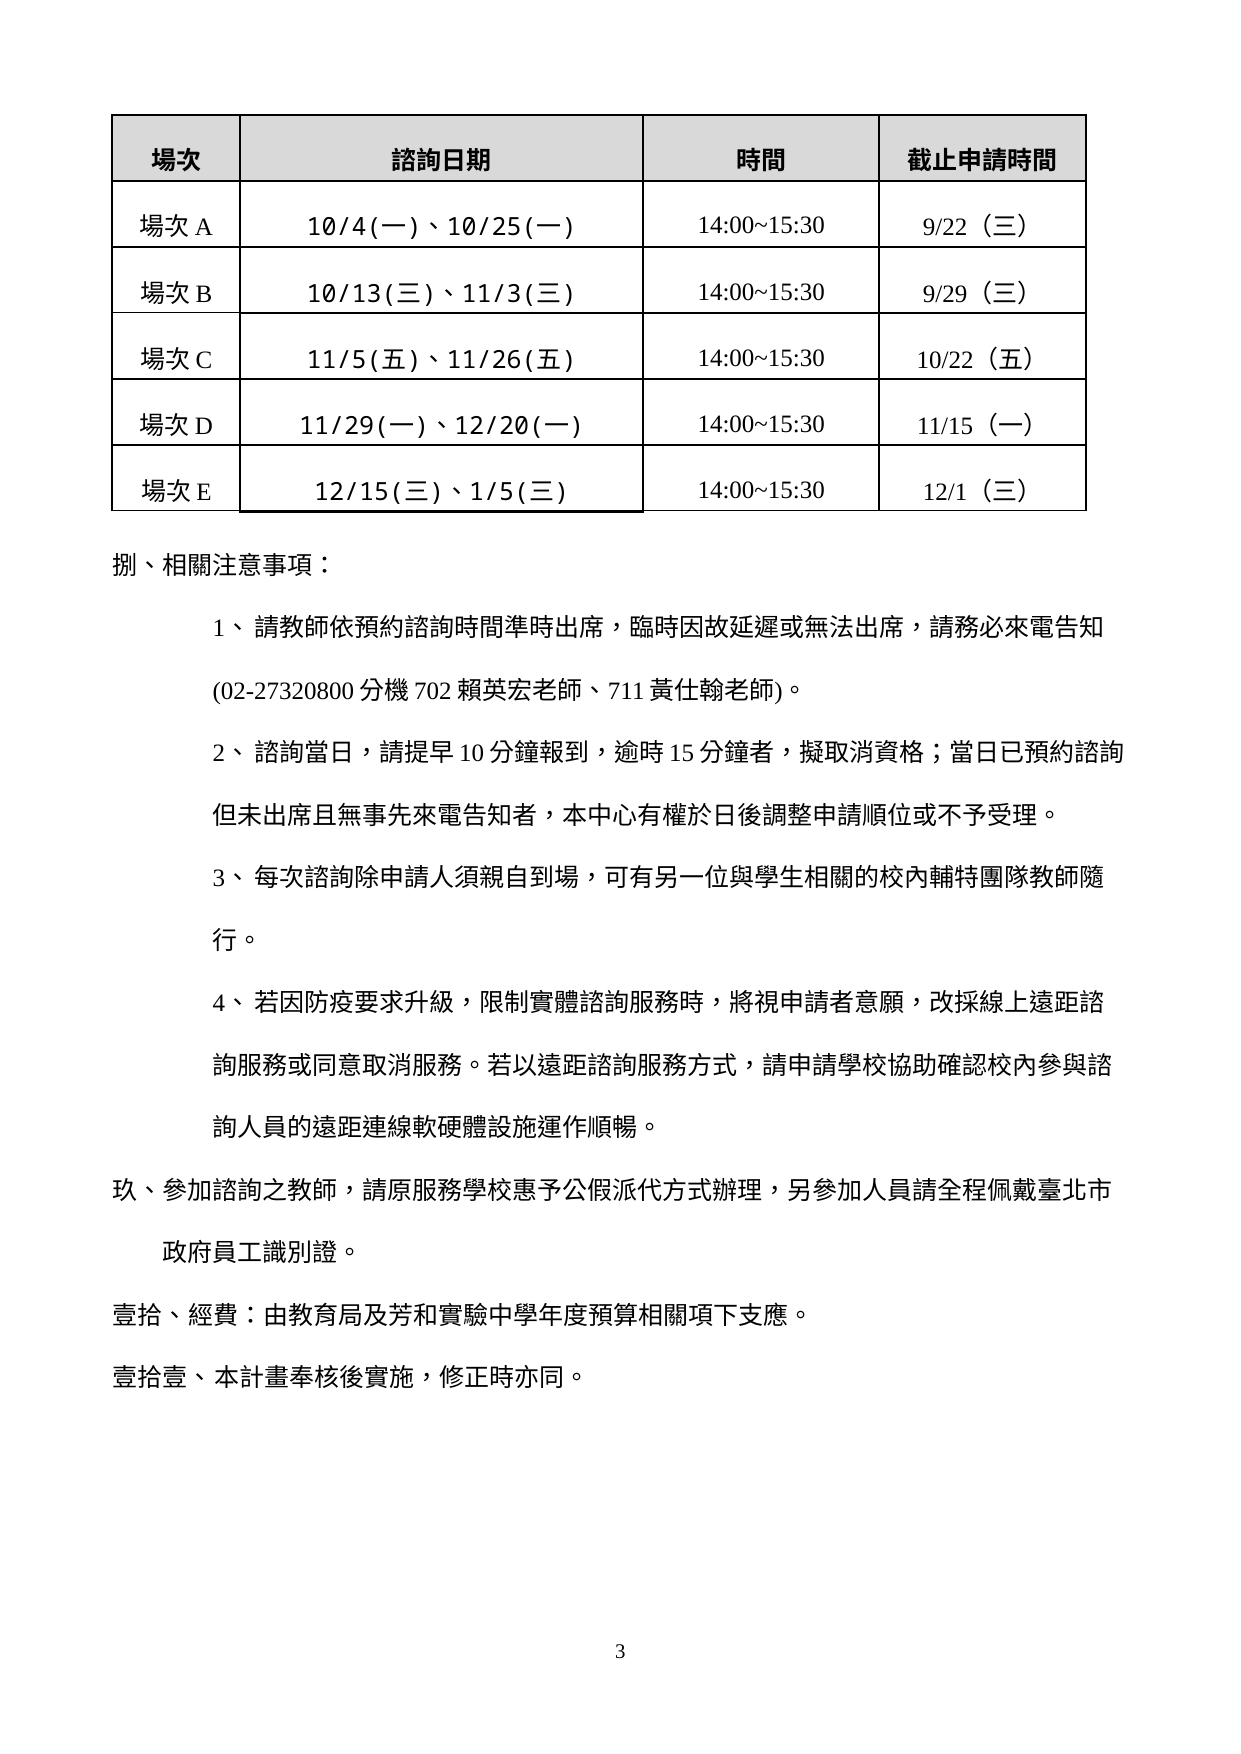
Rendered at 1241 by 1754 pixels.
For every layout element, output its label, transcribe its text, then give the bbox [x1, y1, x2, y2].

list 經費：由教育局及芳和實驗中學年度預算相關項下支應。 [112, 1272, 1128, 1334]
table_cell 11/29(一)、12/20(一) [241, 380, 642, 444]
table_cell 11/15（一） [880, 380, 1085, 444]
table_header 截止申請時間 [880, 116, 1085, 180]
table_cell 11/5(五)、11/26(五) [241, 314, 642, 378]
list 若因防疫要求升級，限制實體諮詢服務時，將視申請者意願，改採線上遠距諮詢服務或同意取消服務。若以遠距諮詢服務方式，請申請學校協助確認校內參與諮詢人員的遠距連線軟硬體設施運作順暢。 [212, 959, 1128, 1147]
list 諮詢當日，請提早10分鐘報到，逾時15分鐘者，擬取消資格；當日已預約諮詢但未出席且無事先來電告知者，本中心有權於日後調整申請順位或不予受理。 [212, 709, 1128, 834]
table_cell 場次D [113, 380, 239, 444]
table_cell 10/22（五） [880, 314, 1085, 378]
list 本計畫奉核後實施，修正時亦同。 [112, 1334, 1128, 1397]
table_cell 14:00~15:30 [644, 380, 878, 444]
table_header 諮詢日期 [241, 116, 642, 180]
list 相關注意事項： [112, 522, 1128, 584]
table_cell 14:00~15:30 [644, 314, 878, 378]
table_cell 場次C [113, 313, 239, 378]
list 參加諮詢之教師，請原服務學校惠予公假派代方式辦理，另參加人員請全程佩戴臺北市政府員工識別證。 [112, 1147, 1128, 1272]
table_header 時間 [644, 116, 878, 180]
list 請教師依預約諮詢時間準時出席，臨時因故延遲或無法出席，請務必來電告知 (02-27320800分機702 賴英宏老師、711黃仕翰老師)。 [212, 584, 1128, 709]
table_cell 14:00~15:30 [644, 446, 878, 510]
table_cell 14:00~15:30 [644, 248, 878, 312]
table_cell 12/1（三） [880, 446, 1085, 510]
table_cell 場次B [113, 248, 239, 312]
table_cell 場次E [113, 446, 239, 510]
table_cell 12/15(三)、1/5(三) [241, 446, 642, 510]
table_cell 10/4(一)、10/25(一) [241, 182, 642, 246]
list 每次諮詢除申請人須親自到場，可有另一位與學生相關的校內輔特團隊教師隨行。 [212, 834, 1128, 959]
table_cell 場次A [113, 182, 239, 246]
table_cell 9/22（三） [880, 182, 1085, 246]
table_cell 14:00~15:30 [644, 182, 878, 246]
table_cell 10/13(三)、11/3(三) [241, 248, 642, 312]
table_cell 9/29（三） [880, 248, 1085, 312]
table_header 場次 [113, 116, 239, 180]
